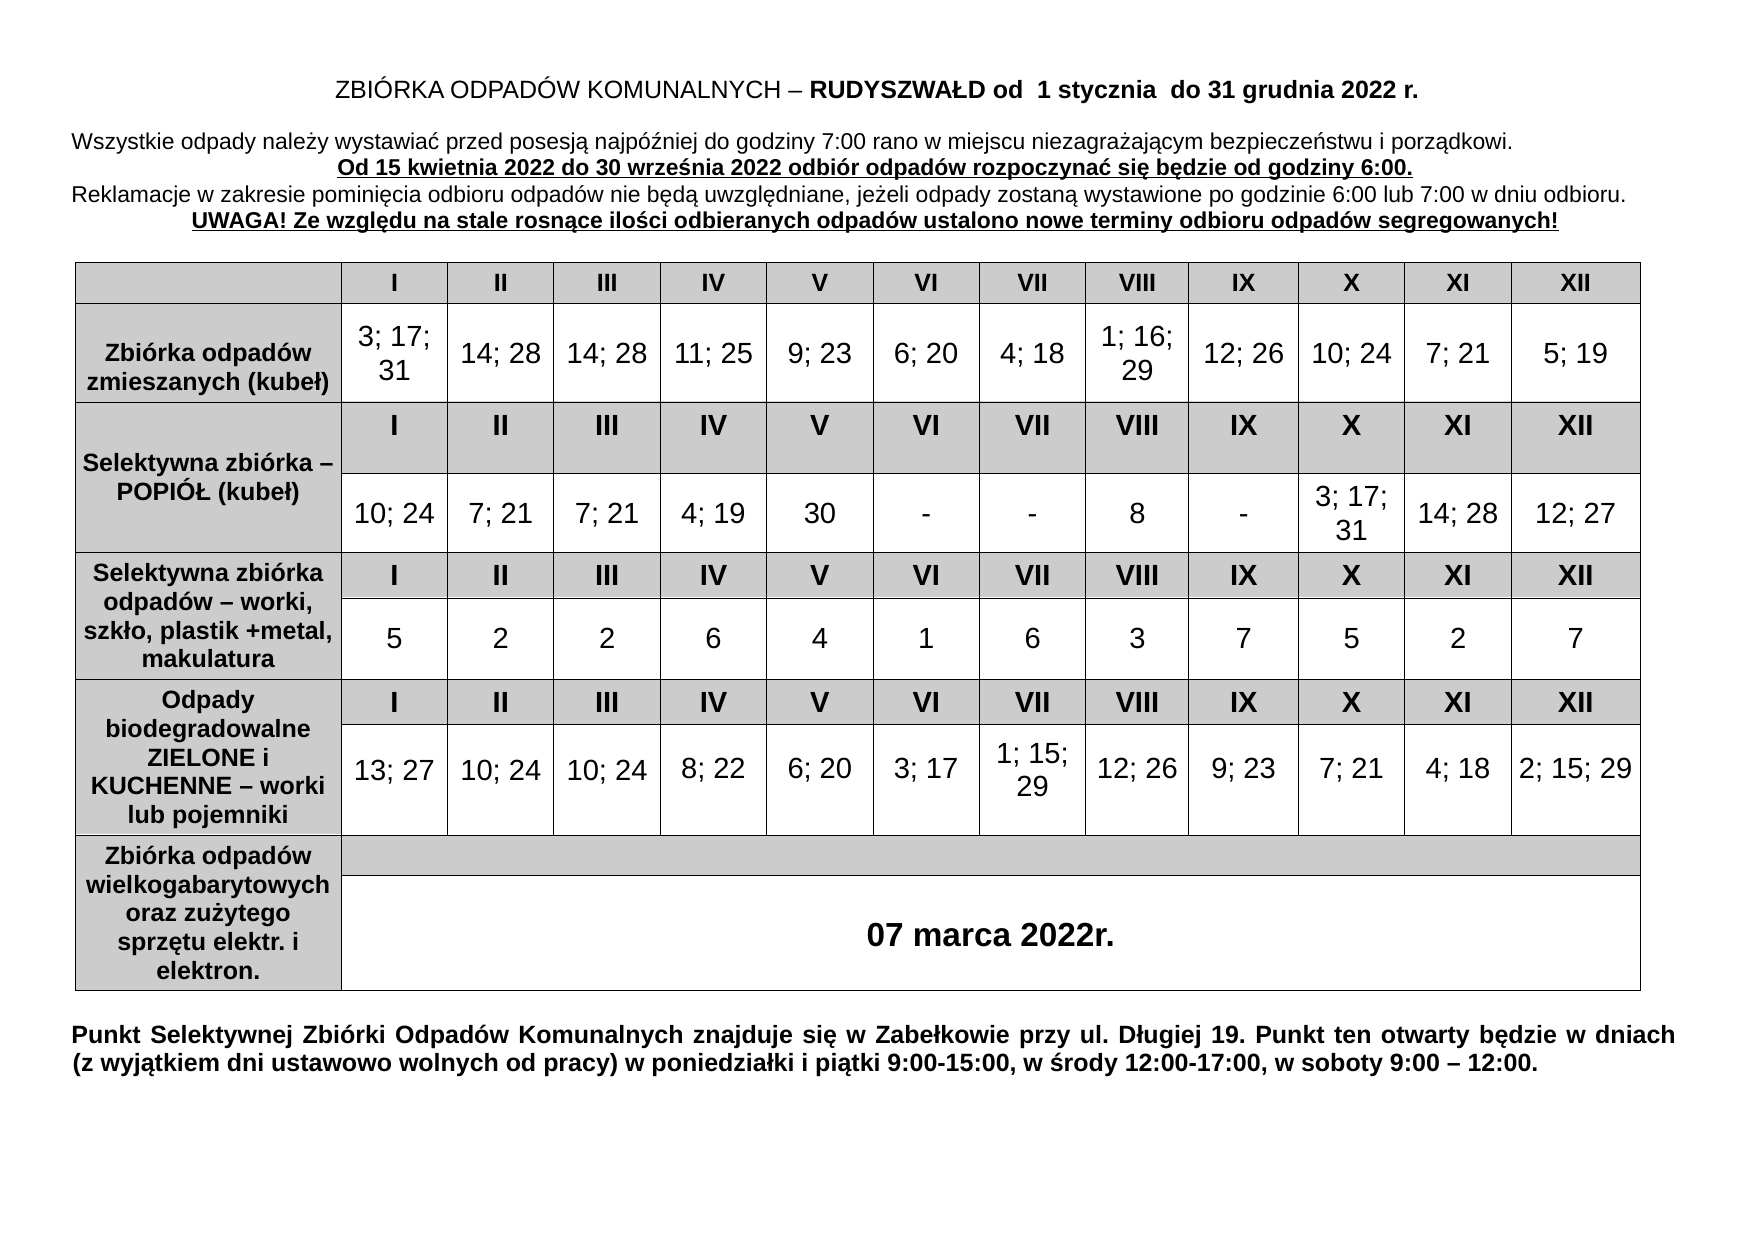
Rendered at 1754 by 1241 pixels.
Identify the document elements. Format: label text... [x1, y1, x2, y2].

table_cell 9; 23 [767, 304, 873, 401]
table_cell III [554, 680, 660, 724]
table_cell XI [1405, 553, 1511, 597]
table_cell 3; 17; 31 [342, 304, 447, 401]
table_cell 7; 21 [1405, 304, 1511, 401]
table_cell VI [874, 403, 979, 473]
table_header XII [1512, 263, 1640, 303]
table_cell 9; 23 [1189, 725, 1298, 834]
table_cell 14; 28 [554, 304, 660, 401]
table_cell 10; 24 [1299, 304, 1404, 401]
table_cell X [1299, 403, 1404, 473]
table_cell 8 [1086, 474, 1188, 552]
table_cell 5 [342, 599, 447, 679]
table_cell VII [980, 680, 1085, 724]
table_cell 10; 24 [554, 725, 660, 834]
table_cell X [1299, 553, 1404, 597]
table_cell 1; 15; 29 [980, 725, 1085, 834]
table_cell I [342, 403, 447, 473]
table_cell VIII [1086, 403, 1188, 473]
table_cell I [342, 553, 447, 597]
table_cell 1 [874, 599, 979, 679]
table_cell II [448, 680, 553, 724]
table_header [76, 263, 341, 303]
table_cell IX [1189, 553, 1298, 597]
table_cell 7; 21 [554, 474, 660, 552]
table_cell 12; 26 [1189, 304, 1298, 401]
table_cell IV [661, 680, 766, 724]
table_cell Zbiórka odpadów wielkogabarytowych oraz zużytego sprzętu elektr. i elektron. [76, 836, 341, 990]
table_cell VIII [1086, 680, 1188, 724]
table_cell 10; 24 [448, 725, 553, 834]
table_cell 2 [1405, 599, 1511, 679]
table_cell Selektywna zbiórka odpadów – worki, szkło, plastik +metal, makulatura [76, 553, 341, 679]
table_cell 6 [980, 599, 1085, 679]
table_cell 30 [767, 474, 873, 552]
table_cell IX [1189, 403, 1298, 473]
table_cell III [554, 403, 660, 473]
table_cell 11; 25 [661, 304, 766, 401]
table_cell 6; 20 [874, 304, 979, 401]
table_header VI [874, 263, 979, 303]
table_cell V [767, 403, 873, 473]
table_cell 14; 28 [448, 304, 553, 401]
table_cell 4 [767, 599, 873, 679]
table_cell VIII [1086, 553, 1188, 597]
table_cell [342, 836, 1640, 875]
table_cell 7 [1512, 599, 1640, 679]
table_cell III [554, 553, 660, 597]
table_cell 8; 22 [661, 725, 766, 834]
table_cell - [1189, 474, 1298, 552]
table_cell IV [661, 553, 766, 597]
table_cell IX [1189, 680, 1298, 724]
text Wszystkie odpady należy wystawiać przed posesją najpóźniej do godziny 7:00 rano w miejscu niezagrażającym bezpieczeństwu i porządkowi. [71, 128, 1679, 154]
table_cell 2 [554, 599, 660, 679]
text ZBIÓRKA ODPADÓW KOMUNALNYCH – RUDYSZWAŁD od 1 stycznia do 31 grudnia 2022 r. [75, 75, 1679, 104]
table_cell VII [980, 403, 1085, 473]
table_cell XI [1405, 403, 1511, 473]
table_header I [342, 263, 447, 303]
table_header X [1299, 263, 1404, 303]
table_cell - [980, 474, 1085, 552]
table_cell XII [1512, 403, 1640, 473]
table_header XI [1405, 263, 1511, 303]
table_cell XII [1512, 553, 1640, 597]
table_cell 7; 21 [1299, 725, 1404, 834]
table_cell 10; 24 [342, 474, 447, 552]
table_cell Zbiórka odpadów zmieszanych (kubeł) [76, 304, 341, 401]
text UWAGA! Ze względu na stale rosnące ilości odbieranych odpadów ustalono nowe terminy odbioru odpadów segregowanych! [71, 207, 1679, 233]
table_cell VI [874, 680, 979, 724]
table_cell V [767, 680, 873, 724]
table_cell 12; 27 [1512, 474, 1640, 552]
table_cell V [767, 553, 873, 597]
table_header VIII [1086, 263, 1188, 303]
table_cell 2 [448, 599, 553, 679]
text Reklamacje w zakresie pominięcia odbioru odpadów nie będą uwzględniane, jeżeli odpady zostaną wystawione po godzinie 6:00 lub 7:00 w dniu odbioru. [71, 181, 1679, 207]
table_cell 4; 18 [980, 304, 1085, 401]
table_header VII [980, 263, 1085, 303]
table_cell 5 [1299, 599, 1404, 679]
table_header V [767, 263, 873, 303]
table_cell IV [661, 403, 766, 473]
table_header IX [1189, 263, 1298, 303]
table_cell 14; 28 [1405, 474, 1511, 552]
text Punkt Selektywnej Zbiórki Odpadów Komunalnych znajduje się w Zabełkowie przy ul. Długiej 19. Punkt ten otwarty będzie w dniach (z wyjątkiem dni ustawowo wolnych od pracy) w poniedziałki i piątki 9:00-15:00, w środy 12:00-17:00, w soboty 9:00 – 12:00. [71, 1019, 1679, 1077]
table_cell 3; 17; 31 [1299, 474, 1404, 552]
table_cell 2; 15; 29 [1512, 725, 1640, 834]
table_cell 6 [661, 599, 766, 679]
table_cell Odpady biodegradowalne ZIELONE i KUCHENNE – worki lub pojemniki [76, 680, 341, 834]
table_cell XI [1405, 680, 1511, 724]
table_cell I [342, 680, 447, 724]
table_cell 13; 27 [342, 725, 447, 834]
table_cell 1; 16; 29 [1086, 304, 1188, 401]
table_header IV [661, 263, 766, 303]
table_cell - [874, 474, 979, 552]
table_header II [448, 263, 553, 303]
text Od 15 kwietnia 2022 do 30 września 2022 odbiór odpadów rozpoczynać się będzie od godziny 6:00. [71, 154, 1679, 181]
table_cell 12; 26 [1086, 725, 1188, 834]
table_cell XII [1512, 680, 1640, 724]
table_cell II [448, 403, 553, 473]
table_cell 6; 20 [767, 725, 873, 834]
table_cell II [448, 553, 553, 597]
table_cell 5; 19 [1512, 304, 1640, 401]
table_cell 07 marca 2022r. [342, 876, 1640, 990]
table_cell VII [980, 553, 1085, 597]
table_header III [554, 263, 660, 303]
table_cell 4; 18 [1405, 725, 1511, 834]
table_cell 3 [1086, 599, 1188, 679]
table_cell 7 [1189, 599, 1298, 679]
table_cell 7; 21 [448, 474, 553, 552]
table_cell 4; 19 [661, 474, 766, 552]
table_cell 3; 17 [874, 725, 979, 834]
table_cell X [1299, 680, 1404, 724]
table_cell Selektywna zbiórka – POPIÓŁ (kubeł) [76, 403, 341, 552]
table_cell VI [874, 553, 979, 597]
